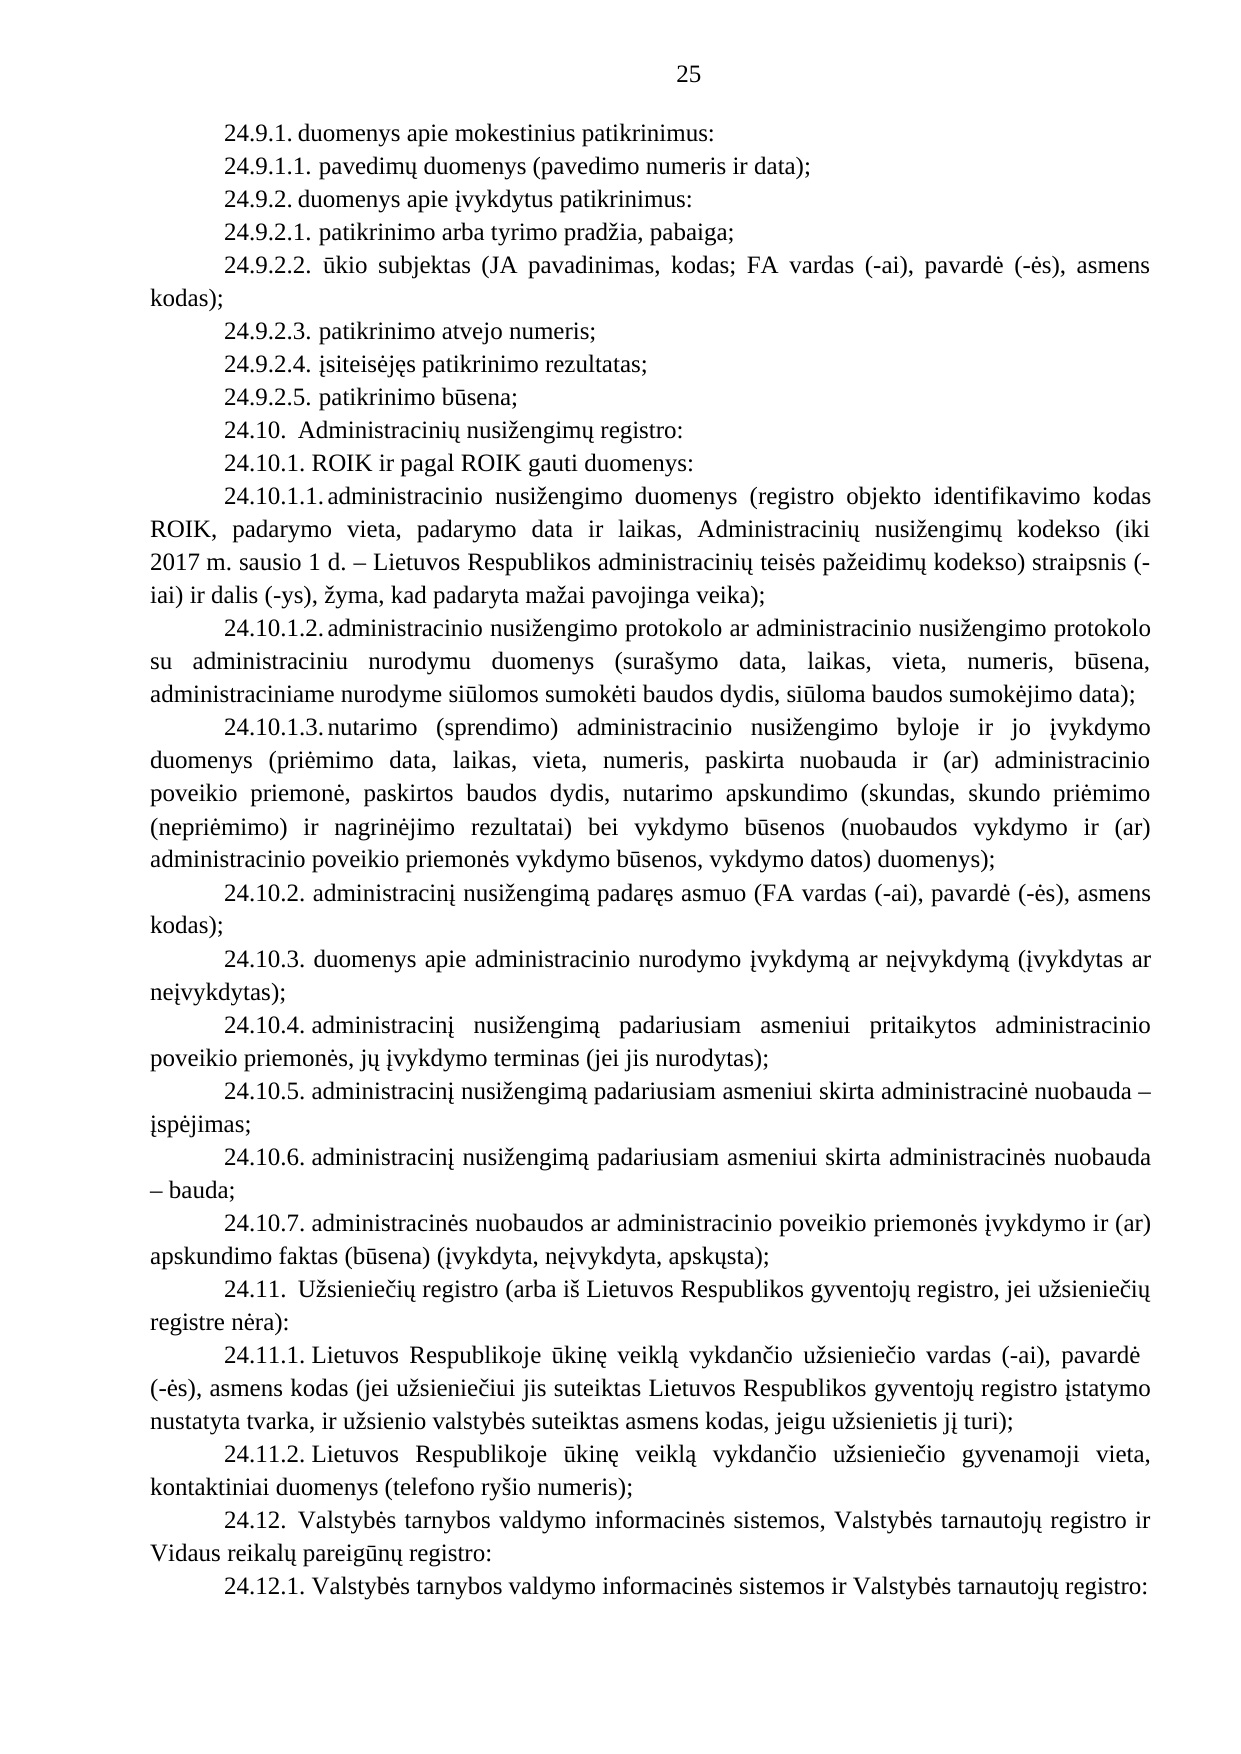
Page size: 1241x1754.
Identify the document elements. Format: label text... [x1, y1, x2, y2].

text 24.9.2.2. ūkio subjektas (JA pavadinimas, kodas; FA vardas (-ai), pavardė (-ės), asmens kodas); [150, 250, 1152, 312]
text 24.9.2.3. patikrinimo atvejo numeris; [150, 316, 1152, 345]
text 24.11.2. Lietuvos Respublikoje ūkinę veiklą vykdančio užsieniečio gyvenamoji vieta, kontaktiniai duomenys (telefono ryšio numeris); [150, 1439, 1152, 1501]
text 24.9.2.1. patikrinimo arba tyrimo pradžia, pabaiga; [150, 217, 1152, 246]
text 24.10.6. administracinį nusižengimą padariusiam asmeniui skirta administracinės nuobauda – bauda; [150, 1142, 1152, 1203]
text 24.10.7. administracinės nuobaudos ar administracinio poveikio priemonės įvykdymo ir (ar) apskundimo faktas (būsena) (įvykdyta, neįvykdyta, apskųsta); [150, 1208, 1152, 1269]
text 24.9.2.5. patikrinimo būsena; [150, 382, 1152, 411]
text 24.10.2. administracinį nusižengimą padaręs asmuo (FA vardas (-ai), pavardė (-ės), asmens kodas); [150, 878, 1152, 939]
text 24.10.3. duomenys apie administracinio nurodymo įvykdymą ar neįvykdymą (įvykdytas ar neįvykdytas); [150, 944, 1152, 1005]
text 24.12.1. Valstybės tarnybos valdymo informacinės sistemos ir Valstybės tarnautojų registro: [150, 1571, 1152, 1600]
text 24.10.1.1. administracinio nusižengimo duomenys (registro objekto identifikavimo kodas ROIK, padarymo vieta, padarymo data ir laikas, Administracinių nusižengimų kodekso (iki 2017 m. sausio 1 d. – Lietuvos Respublikos administracinių teisės pažeidimų kodekso) straipsnis (-iai) ir dalis (-ys), žyma, kad padaryta mažai pavojinga veika); [150, 481, 1152, 609]
text 24.10.1.2. administracinio nusižengimo protokolo ar administracinio nusižengimo protokolo su administraciniu nurodymu duomenys (surašymo data, laikas, vieta, numeris, būsena, administraciniame nurodyme siūlomos sumokėti baudos dydis, siūloma baudos sumokėjimo data); [150, 613, 1152, 708]
text 24.9.2. duomenys apie įvykdytus patikrinimus: [150, 184, 1152, 213]
text 24.10. Administracinių nusižengimų registro: [150, 415, 1152, 444]
text 24.11.1. Lietuvos Respublikoje ūkinę veiklą vykdančio užsieniečio vardas (-ai), pavardė (-ės), asmens kodas (jei užsieniečiui jis suteiktas Lietuvos Respublikos gyventojų registro įstatymo nustatyta tvarka, ir užsienio valstybės suteiktas asmens kodas, jeigu užsienietis jį turi); [150, 1340, 1152, 1435]
text 24.9.1.1. pavedimų duomenys (pavedimo numeris ir data); [150, 151, 1152, 180]
text 24.9.1. duomenys apie mokestinius patikrinimus: [150, 118, 1152, 147]
text 24.10.1. ROIK ir pagal ROIK gauti duomenys: [150, 448, 1152, 477]
text 24.10.4. administracinį nusižengimą padariusiam asmeniui pritaikytos administracinio poveikio priemonės, jų įvykdymo terminas (jei jis nurodytas); [150, 1010, 1152, 1071]
text 24.9.2.4. įsiteisėjęs patikrinimo rezultatas; [150, 349, 1152, 378]
text 24.10.1.3. nutarimo (sprendimo) administracinio nusižengimo byloje ir jo įvykdymo duomenys (priėmimo data, laikas, vieta, numeris, paskirta nuobauda ir (ar) administracinio poveikio priemonė, paskirtos baudos dydis, nutarimo apskundimo (skundas, skundo priėmimo (nepriėmimo) ir nagrinėjimo rezultatai) bei vykdymo būsenos (nuobaudos vykdymo ir (ar) administracinio poveikio priemonės vykdymo būsenos, vykdymo datos) duomenys); [150, 712, 1152, 873]
text 24.11. Užsieniečių registro (arba iš Lietuvos Respublikos gyventojų registro, jei užsieniečių registre nėra): [150, 1274, 1152, 1336]
text 24.12. Valstybės tarnybos valdymo informacinės sistemos, Valstybės tarnautojų registro ir Vidaus reikalų pareigūnų registro: [150, 1505, 1152, 1567]
text 24.10.5. administracinį nusižengimą padariusiam asmeniui skirta administracinė nuobauda – įspėjimas; [150, 1076, 1152, 1137]
